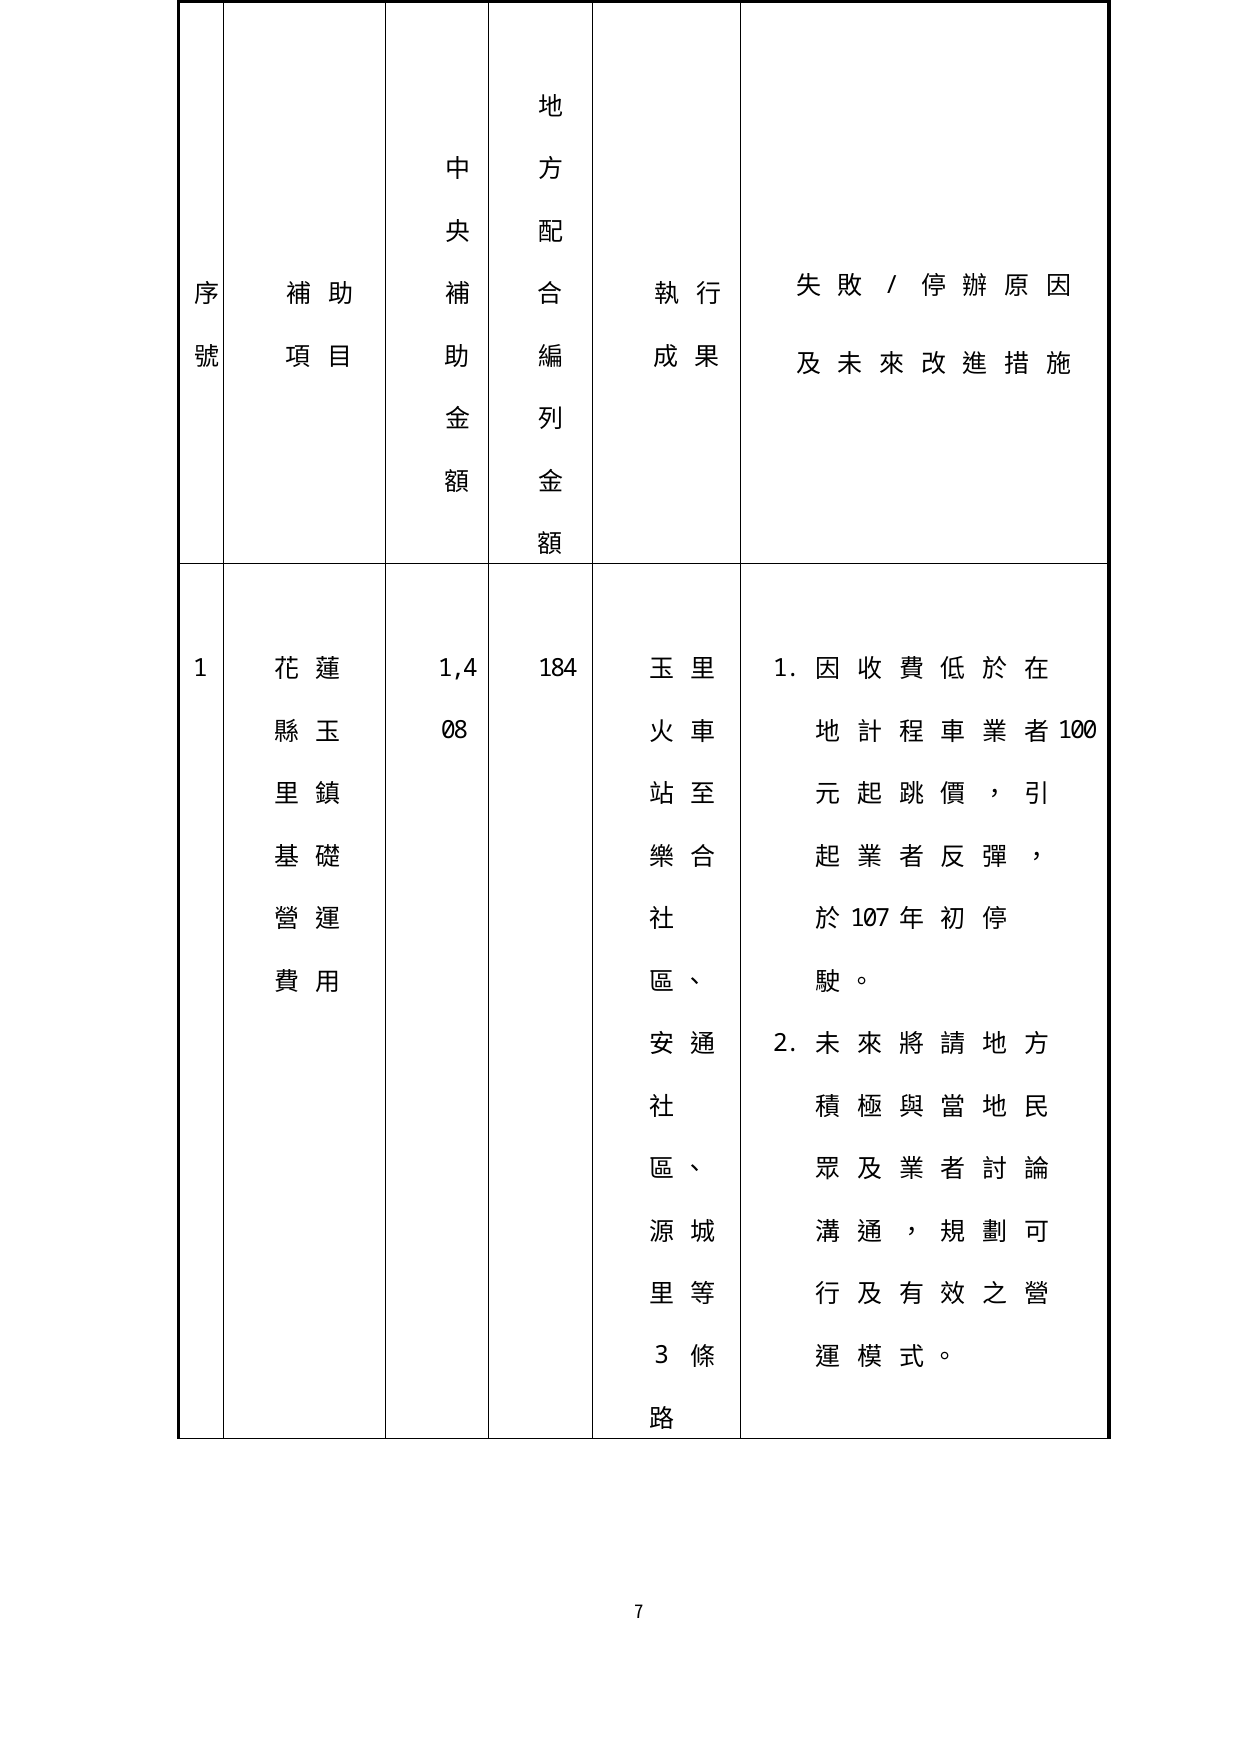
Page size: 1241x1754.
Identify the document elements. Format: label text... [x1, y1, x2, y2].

table_header 失敗/停辦原因 及未來改進措施 [741, 3, 1107, 562]
table_header 補助項目 [224, 3, 385, 562]
table_cell 1,408 [386, 564, 488, 1437]
table_cell 1 [180, 564, 223, 1437]
table_header 序號 [180, 3, 223, 562]
table_cell 184 [489, 564, 592, 1437]
table_cell 1.因收費低於在地計程車業者100元起跳價，引起業者反彈，於107年初停駛。 2.未來將請地方積極與當地民眾及業者討論溝通，規劃可行及有效之營運模式。 [741, 564, 1107, 1437]
table_cell 花蓮縣玉里鎮基礎營運費用 [224, 564, 385, 1437]
table_header 地方配合 編列金額 [489, 3, 592, 562]
table_header 中央補助 金額 [386, 3, 488, 562]
table_header 執行成果 [593, 3, 740, 562]
table_cell 玉里火車站至樂合社區、安通社區、源城里等3條路 [593, 564, 740, 1437]
